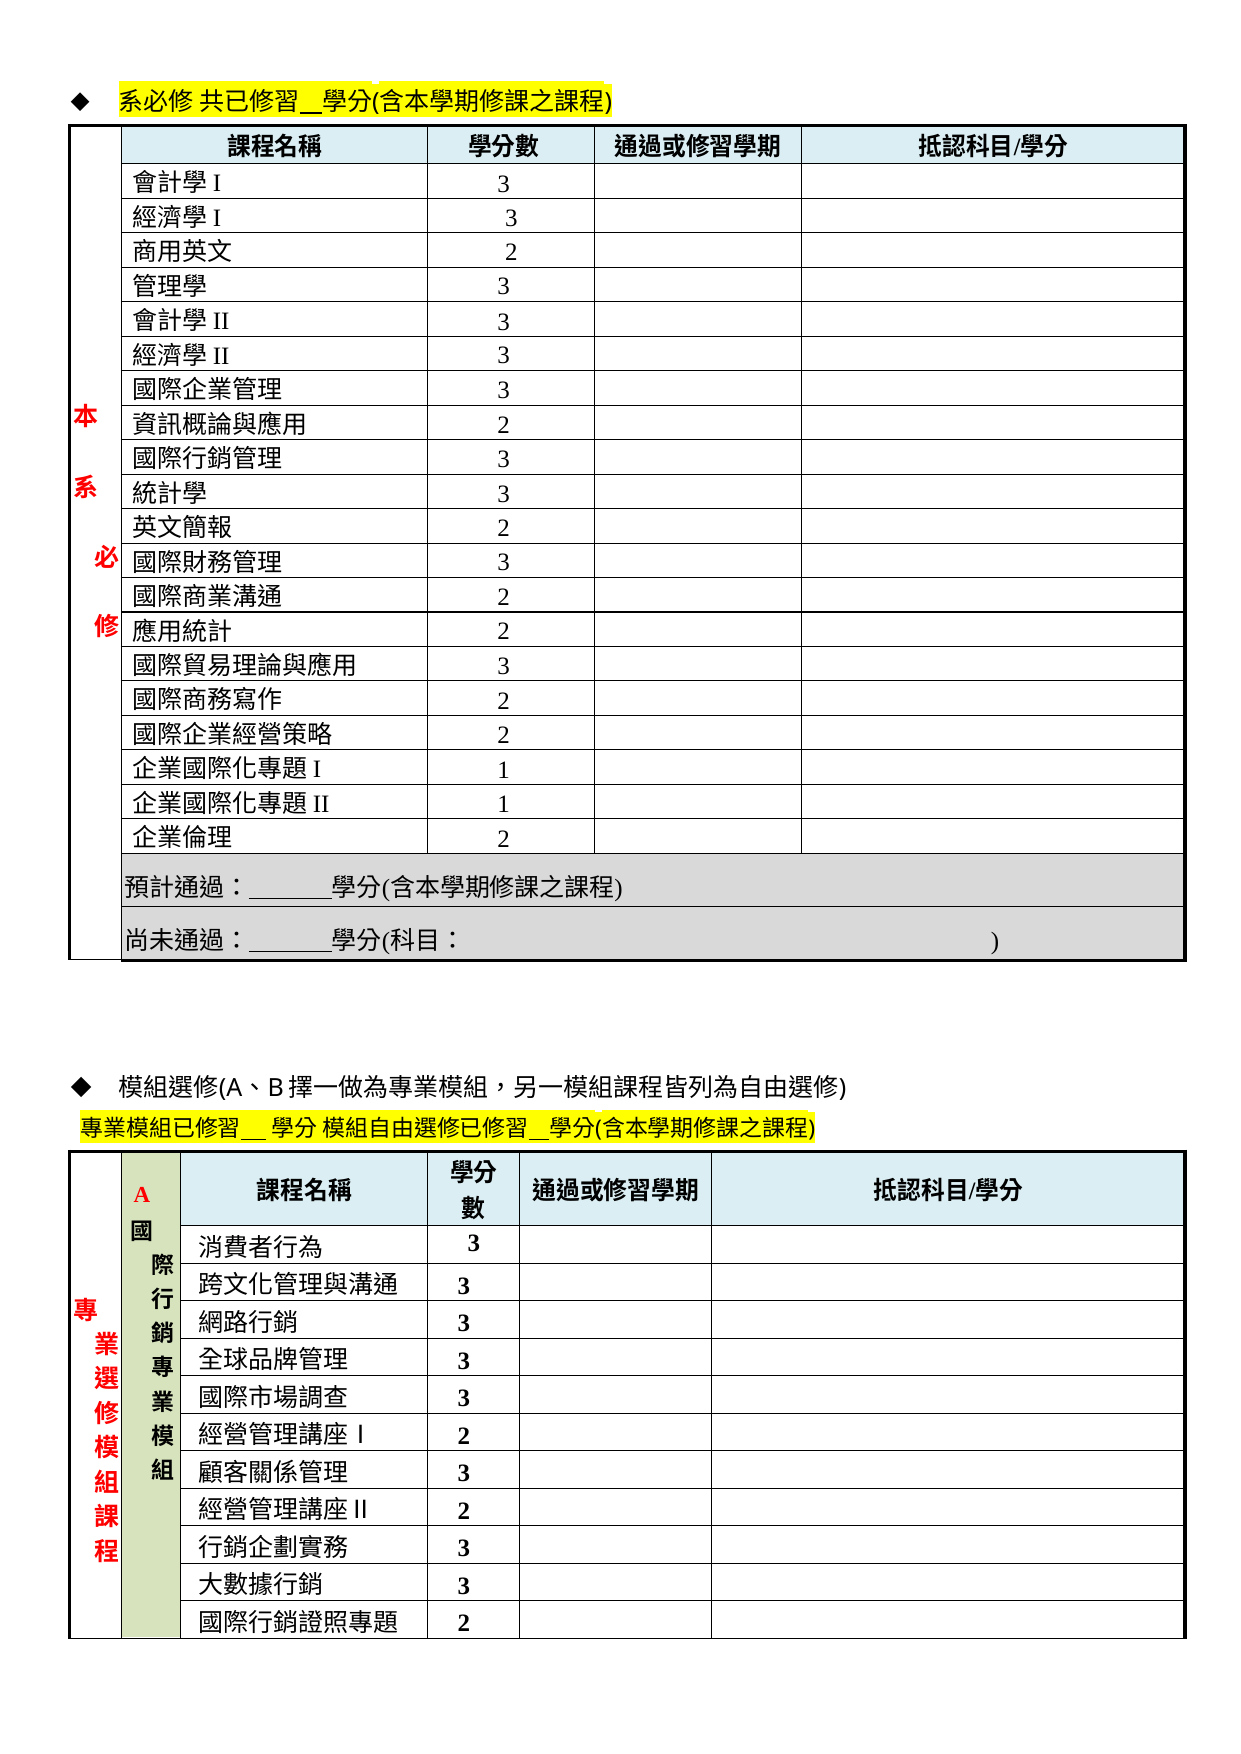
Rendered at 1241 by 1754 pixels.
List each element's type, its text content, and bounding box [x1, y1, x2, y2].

table_header 抵認科目/學分 [802, 127, 1183, 163]
table_cell [595, 750, 801, 784]
table_cell 管理學 [122, 268, 427, 301]
table_cell [595, 440, 801, 473]
table_cell [802, 544, 1183, 577]
table_cell [712, 1301, 1183, 1337]
table_cell [802, 681, 1183, 715]
list 系必修 共已修習 學分(含本學期修課之課程) [69, 81, 1196, 117]
table_cell 國際商業溝通 [122, 578, 427, 611]
table_cell [595, 406, 801, 439]
table_cell 行銷企劃實務 [181, 1526, 427, 1562]
table_cell 國際商務寫作 [122, 681, 427, 715]
table_cell [802, 302, 1183, 336]
table_cell 3 [428, 544, 594, 577]
table_cell [712, 1414, 1183, 1450]
table_cell [595, 268, 801, 301]
table_cell 2 [428, 1414, 519, 1450]
table_cell [802, 750, 1183, 784]
table_cell 2 [428, 1489, 519, 1525]
table_cell [802, 440, 1183, 473]
table_header 專業選修模組課程 [71, 1153, 121, 1637]
table_cell 預計通過： 學分(含本學期修課之課程) [122, 854, 1183, 906]
table_cell [520, 1226, 711, 1263]
table_cell [802, 371, 1183, 404]
table_cell 3 [428, 371, 594, 404]
table_cell [595, 681, 801, 715]
table_cell [595, 475, 801, 508]
table_cell [595, 337, 801, 370]
table_cell [595, 233, 801, 267]
table_cell [520, 1339, 711, 1375]
table_cell [802, 164, 1183, 198]
table_cell 3 [428, 1339, 519, 1375]
table_cell [802, 406, 1183, 439]
table_cell [712, 1226, 1183, 1263]
table_cell 3 [428, 1564, 519, 1600]
table_header 通過或修習學期 [520, 1153, 711, 1225]
table_cell 國際企業經營策略 [122, 716, 427, 749]
table_cell 3 [428, 1376, 519, 1412]
table_cell [595, 164, 801, 198]
table_cell 大數據行銷 [181, 1564, 427, 1600]
table_cell [712, 1564, 1183, 1600]
table_cell [712, 1451, 1183, 1487]
table_cell 網路行銷 [181, 1301, 427, 1337]
table_cell 3 [428, 1526, 519, 1562]
table_cell 3 [428, 1451, 519, 1487]
table_cell 2 [428, 406, 594, 439]
table_cell [712, 1339, 1183, 1375]
table_cell 3 [428, 337, 594, 370]
table_cell 經營管理講座Ⅰ [181, 1414, 427, 1450]
table_cell 尚未通過： 學分(科目： ) [122, 907, 1183, 959]
table_header 本 系必修 [71, 127, 121, 959]
table_cell [712, 1264, 1183, 1300]
table_cell [595, 785, 801, 818]
table_cell 國際企業管理 [122, 371, 427, 404]
table_cell 2 [428, 578, 594, 611]
table_cell 會計學I [122, 164, 427, 198]
table_cell 國際財務管理 [122, 544, 427, 577]
table_header 通過或修習學期 [595, 127, 801, 163]
table_cell 全球品牌管理 [181, 1339, 427, 1375]
table_cell 3 [428, 440, 594, 473]
table_cell 3 [428, 647, 594, 680]
table_cell 經濟學I [122, 199, 427, 232]
table_cell [595, 613, 801, 646]
table_header 課程名稱 [181, 1153, 427, 1225]
table_cell 國際貿易理論與應用 [122, 647, 427, 680]
table_cell 2 [428, 613, 594, 646]
table_cell 統計學 [122, 475, 427, 508]
table_cell [595, 509, 801, 542]
table_cell [520, 1264, 711, 1300]
table_header A 國際行銷專業模組 [122, 1153, 180, 1637]
table_cell [520, 1451, 711, 1487]
table_cell 國際市場調查 [181, 1376, 427, 1412]
table_header 課程名稱 [122, 127, 427, 163]
table_cell [520, 1376, 711, 1412]
table_cell [712, 1489, 1183, 1525]
table_cell 3 [428, 268, 594, 301]
table_cell [520, 1601, 711, 1637]
table_cell [520, 1489, 711, 1525]
table_cell [802, 647, 1183, 680]
table_cell 3 [428, 1226, 519, 1263]
table_cell 2 [428, 509, 594, 542]
table_cell 企業倫理 [122, 819, 427, 853]
text 專業模組已修習 學分 模組自由選修已修習 學分(含本學期修課之課程) [56, 1110, 1196, 1143]
table_cell [802, 613, 1183, 646]
table_cell 3 [428, 199, 594, 232]
table_cell [595, 199, 801, 232]
table_cell [520, 1301, 711, 1337]
table_header 抵認科目/學分 [712, 1153, 1183, 1225]
table_cell 2 [428, 819, 594, 853]
table_cell 應用統計 [122, 613, 427, 646]
table_cell [802, 475, 1183, 508]
table_cell 2 [428, 1601, 519, 1637]
table_cell [802, 509, 1183, 542]
table_cell [595, 578, 801, 611]
table_cell 顧客關係管理 [181, 1451, 427, 1487]
table_cell [595, 716, 801, 749]
table_cell 企業國際化專題I [122, 750, 427, 784]
table_cell 資訊概論與應用 [122, 406, 427, 439]
table_cell 2 [428, 681, 594, 715]
table_cell [520, 1414, 711, 1450]
table_cell [802, 819, 1183, 853]
table_cell 2 [428, 233, 594, 267]
table_header 學分數 [428, 1153, 519, 1225]
table_cell [802, 716, 1183, 749]
table_cell 3 [428, 164, 594, 198]
table_cell [802, 268, 1183, 301]
table_cell [802, 233, 1183, 267]
table_cell 消費者行為 [181, 1226, 427, 1263]
table_cell [712, 1526, 1183, 1562]
table_cell 1 [428, 785, 594, 818]
table_cell [595, 544, 801, 577]
table_cell 3 [428, 302, 594, 336]
table_cell 跨文化管理與溝通 [181, 1264, 427, 1300]
table_header 學分數 [428, 127, 594, 163]
table_cell [595, 371, 801, 404]
table_cell 商用英文 [122, 233, 427, 267]
table_cell 2 [428, 716, 594, 749]
table_cell [802, 578, 1183, 611]
table_cell [595, 819, 801, 853]
table_cell [520, 1564, 711, 1600]
table_cell [712, 1601, 1183, 1637]
table_cell 企業國際化專題II [122, 785, 427, 818]
list 模組選修(A、B擇一做為專業模組，另一模組課程皆列為自由選修) [69, 1067, 1196, 1104]
table_cell 國際行銷證照專題 [181, 1601, 427, 1637]
table_cell 會計學II [122, 302, 427, 336]
table_cell 經營管理講座Ⅱ [181, 1489, 427, 1525]
table_cell 英文簡報 [122, 509, 427, 542]
table_cell [802, 785, 1183, 818]
table_cell 1 [428, 750, 594, 784]
table_cell 3 [428, 1301, 519, 1337]
table_cell [520, 1526, 711, 1562]
table_cell 國際行銷管理 [122, 440, 427, 473]
table_cell [712, 1376, 1183, 1412]
table_cell 3 [428, 475, 594, 508]
table_cell [595, 647, 801, 680]
table_cell [595, 302, 801, 336]
table_cell 經濟學II [122, 337, 427, 370]
table_cell 3 [428, 1264, 519, 1300]
table_cell [802, 337, 1183, 370]
table_cell [802, 199, 1183, 232]
